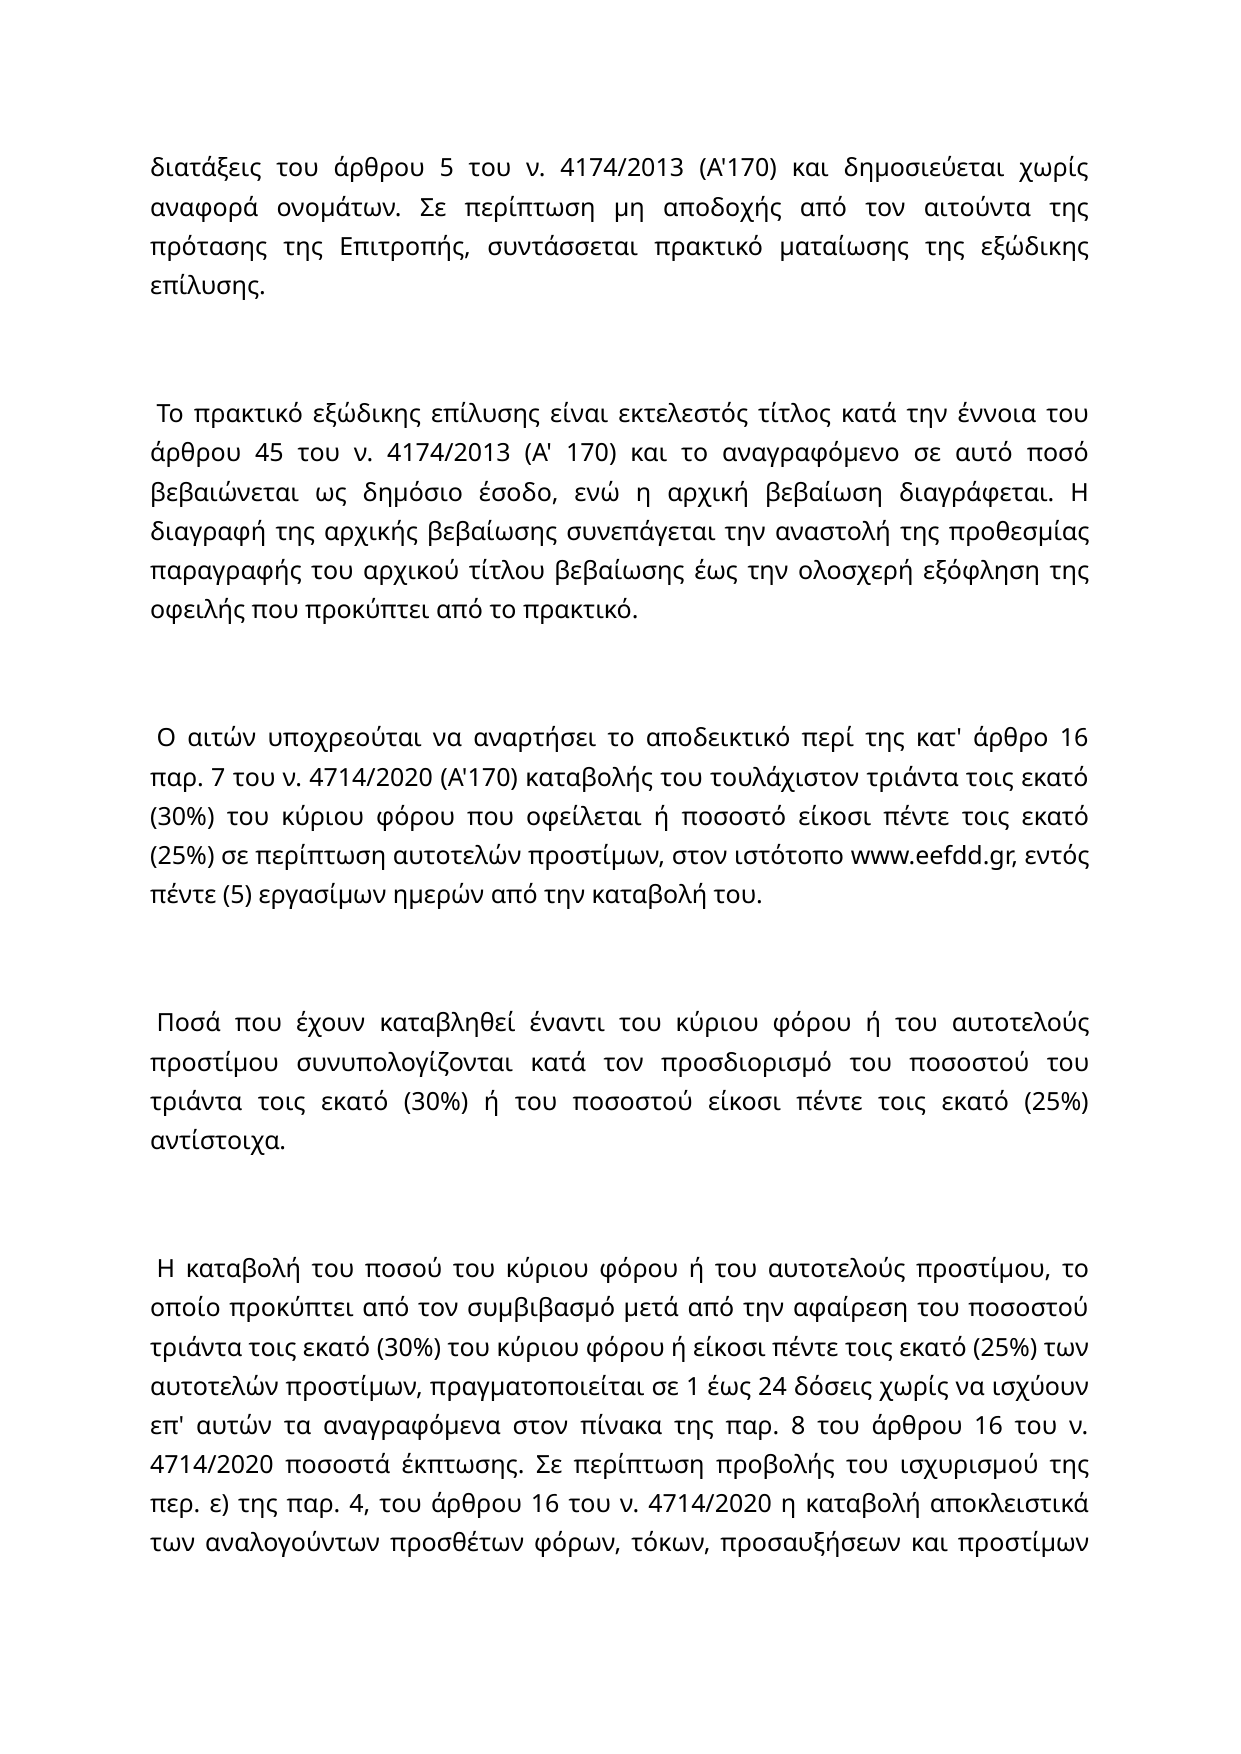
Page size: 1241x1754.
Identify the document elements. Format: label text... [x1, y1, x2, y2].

text Ο αιτών υποχρεούται να αναρτήσει το αποδεικτικό περί της κατ' άρθρο 16 παρ. 7 του ν. 4714/2020 (Α'170) καταβολής του τουλάχιστον τριάντα τοις εκατό (30%) του κύριου φόρου που οφείλεται ή ποσοστό είκοσι πέντε τοις εκατό (25%) σε περίπτωση αυτοτελών προστίμων, στον ιστότοπο www.eefdd.gr, εντός πέντε (5) εργασίμων ημερών από την καταβολή του. [150, 720, 1090, 911]
text Ποσά που έχουν καταβληθεί έναντι του κύριου φόρου ή του αυτοτελούς προστίμου συνυπολογίζονται κατά τον προσδιορισμό του ποσοστού του τριάντα τοις εκατό (30%) ή του ποσοστού είκοσι πέντε τοις εκατό (25%) αντίστοιχα. [150, 1005, 1090, 1157]
text Η καταβολή του ποσού του κύριου φόρου ή του αυτοτελούς προστίμου, το οποίο προκύπτει από τον συμβιβασμό μετά από την αφαίρεση του ποσοστού τριάντα τοις εκατό (30%) του κύριου φόρου ή είκοσι πέντε τοις εκατό (25%) των αυτοτελών προστίμων, πραγματοποιείται σε 1 έως 24 δόσεις χωρίς να ισχύουν επ' αυτών τα αναγραφόμενα στον πίνακα της παρ. 8 του άρθρου 16 του ν. 4714/2020 ποσοστά έκπτωσης. Σε περίπτωση προβολής του ισχυρισμού της περ. ε) της παρ. 4, του άρθρου 16 του ν. 4714/2020 η καταβολή αποκλειστικά των αναλογούντων προσθέτων φόρων, τόκων, προσαυξήσεων και προστίμων [150, 1251, 1090, 1559]
text διατάξεις του άρθρου 5 του ν. 4174/2013 (Α'170) και δημοσιεύεται χωρίς αναφορά ονομάτων. Σε περίπτωση μη αποδοχής από τον αιτούντα της πρότασης της Επιτροπής, συντάσσεται πρακτικό ματαίωσης της εξώδικης επίλυσης. [150, 150, 1090, 302]
text Το πρακτικό εξώδικης επίλυσης είναι εκτελεστός τίτλος κατά την έννοια του άρθρου 45 του ν. 4174/2013 (Α' 170) και το αναγραφόμενο σε αυτό ποσό βεβαιώνεται ως δημόσιο έσοδο, ενώ η αρχική βεβαίωση διαγράφεται. Η διαγραφή της αρχικής βεβαίωσης συνεπάγεται την αναστολή της προθεσμίας παραγραφής του αρχικού τίτλου βεβαίωσης έως την ολοσχερή εξόφληση της οφειλής που προκύπτει από το πρακτικό. [150, 396, 1090, 626]
